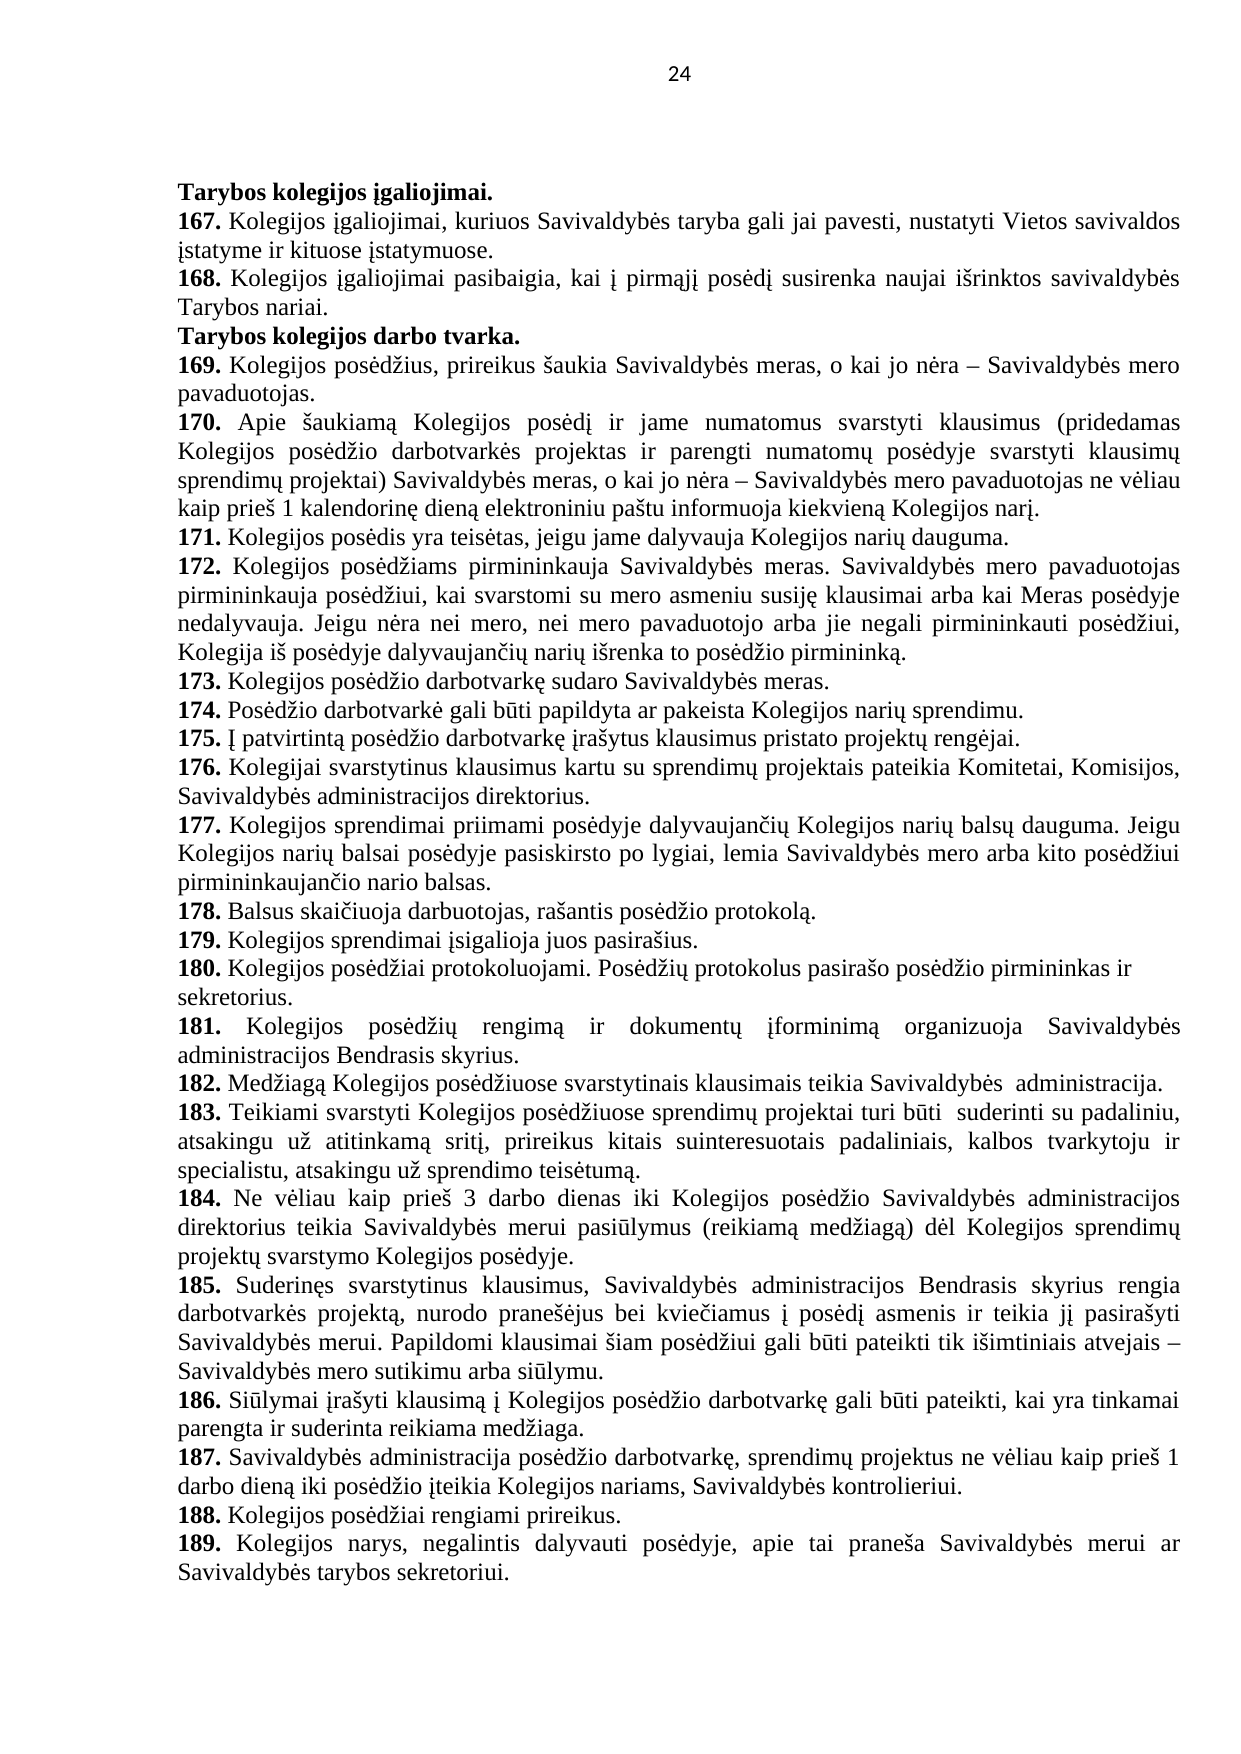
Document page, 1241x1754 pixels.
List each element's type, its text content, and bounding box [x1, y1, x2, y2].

text 167. Kolegijos įgaliojimai, kuriuos Savivaldybės taryba gali jai pavesti, nustatyti Vietos savivaldos įstatyme ir kituose įstatymuose. [177, 206, 1181, 263]
text 175. Į patvirtintą posėdžio darbotvarkę įrašytus klausimus pristato projektų rengėjai. [177, 723, 1181, 752]
text 186. Siūlymai įrašyti klausimą į Kolegijos posėdžio darbotvarkę gali būti pateikti, kai yra tinkamai parengta ir suderinta reikiama medžiaga. [177, 1385, 1181, 1442]
text 168. Kolegijos įgaliojimai pasibaigia, kai į pirmąjį posėdį susirenka naujai išrinktos savivaldybės Tarybos nariai. [177, 263, 1181, 321]
text 174. Posėdžio darbotvarkė gali būti papildyta ar pakeista Kolegijos narių sprendimu. [177, 695, 1181, 723]
text 180. Kolegijos posėdžiai protokoluojami. Posėdžių protokolus pasirašo posėdžio pirmininkas ir sekretorius. [177, 953, 1181, 1011]
text 182. Medžiagą Kolegijos posėdžiuose svarstytinais klausimais teikia Savivaldybės administracija. [177, 1068, 1181, 1097]
text 184. Ne vėliau kaip prieš 3 darbo dienas iki Kolegijos posėdžio Savivaldybės administracijos direktorius teikia Savivaldybės merui pasiūlymus (reikiamą medžiagą) dėl Kolegijos sprendimų projektų svarstymo Kolegijos posėdyje. [177, 1183, 1181, 1270]
text 169. Kolegijos posėdžius, prireikus šaukia Savivaldybės meras, o kai jo nėra – Savivaldybės mero pavaduotojas. [177, 350, 1181, 407]
text Tarybos kolegijos darbo tvarka. [177, 321, 1181, 350]
text 185. Suderinęs svarstytinus klausimus, Savivaldybės administracijos Bendrasis skyrius rengia darbotvarkės projektą, nurodo pranešėjus bei kviečiamus į posėdį asmenis ir teikia jį pasirašyti Savivaldybės merui. Papildomi klausimai šiam posėdžiui gali būti pateikti tik išimtiniais atvejais –Savivaldybės mero sutikimu arba siūlymu. [177, 1270, 1181, 1385]
text 172. Kolegijos posėdžiams pirmininkauja Savivaldybės meras. Savivaldybės mero pavaduotojas pirmininkauja posėdžiui, kai svarstomi su mero asmeniu susiję klausimai arba kai Meras posėdyje nedalyvauja. Jeigu nėra nei mero, nei mero pavaduotojo arba jie negali pirmininkauti posėdžiui, Kolegija iš posėdyje dalyvaujančių narių išrenka to posėdžio pirmininką. [177, 551, 1181, 666]
text 187. Savivaldybės administracija posėdžio darbotvarkę, sprendimų projektus ne vėliau kaip prieš 1 darbo dieną iki posėdžio įteikia Kolegijos nariams, Savivaldybės kontrolieriui. [177, 1442, 1181, 1500]
text 188. Kolegijos posėdžiai rengiami prireikus. [177, 1500, 1181, 1528]
text 181. Kolegijos posėdžių rengimą ir dokumentų įforminimą organizuoja Savivaldybės administracijos Bendrasis skyrius. [177, 1011, 1181, 1068]
text 171. Kolegijos posėdis yra teisėtas, jeigu jame dalyvauja Kolegijos narių dauguma. [177, 522, 1181, 551]
text Tarybos kolegijos įgaliojimai. [177, 177, 1181, 206]
text 177. Kolegijos sprendimai priimami posėdyje dalyvaujančių Kolegijos narių balsų dauguma. Jeigu Kolegijos narių balsai posėdyje pasiskirsto po lygiai, lemia Savivaldybės mero arba kito posėdžiui pirmininkaujančio nario balsas. [177, 810, 1181, 896]
text 176. Kolegijai svarstytinus klausimus kartu su sprendimų projektais pateikia Komitetai, Komisijos, Savivaldybės administracijos direktorius. [177, 752, 1181, 810]
text 179. Kolegijos sprendimai įsigalioja juos pasirašius. [177, 925, 1181, 953]
text 173. Kolegijos posėdžio darbotvarkę sudaro Savivaldybės meras. [177, 666, 1181, 695]
text 189. Kolegijos narys, negalintis dalyvauti posėdyje, apie tai praneša Savivaldybės merui ar Savivaldybės tarybos sekretoriui. [177, 1528, 1181, 1586]
text 183. Teikiami svarstyti Kolegijos posėdžiuose sprendimų projektai turi būti suderinti su padaliniu, atsakingu už atitinkamą sritį, prireikus kitais suinteresuotais padaliniais, kalbos tvarkytoju ir specialistu, atsakingu už sprendimo teisėtumą. [177, 1097, 1181, 1183]
text 178. Balsus skaičiuoja darbuotojas, rašantis posėdžio protokolą. [177, 896, 1181, 925]
text 170. Apie šaukiamą Kolegijos posėdį ir jame numatomus svarstyti klausimus (pridedamas Kolegijos posėdžio darbotvarkės projektas ir parengti numatomų posėdyje svarstyti klausimų sprendimų projektai) Savivaldybės meras, o kai jo nėra – Savivaldybės mero pavaduotojas ne vėliau kaip prieš 1 kalendorinę dieną elektroniniu paštu informuoja kiekvieną Kolegijos narį. [177, 407, 1181, 522]
